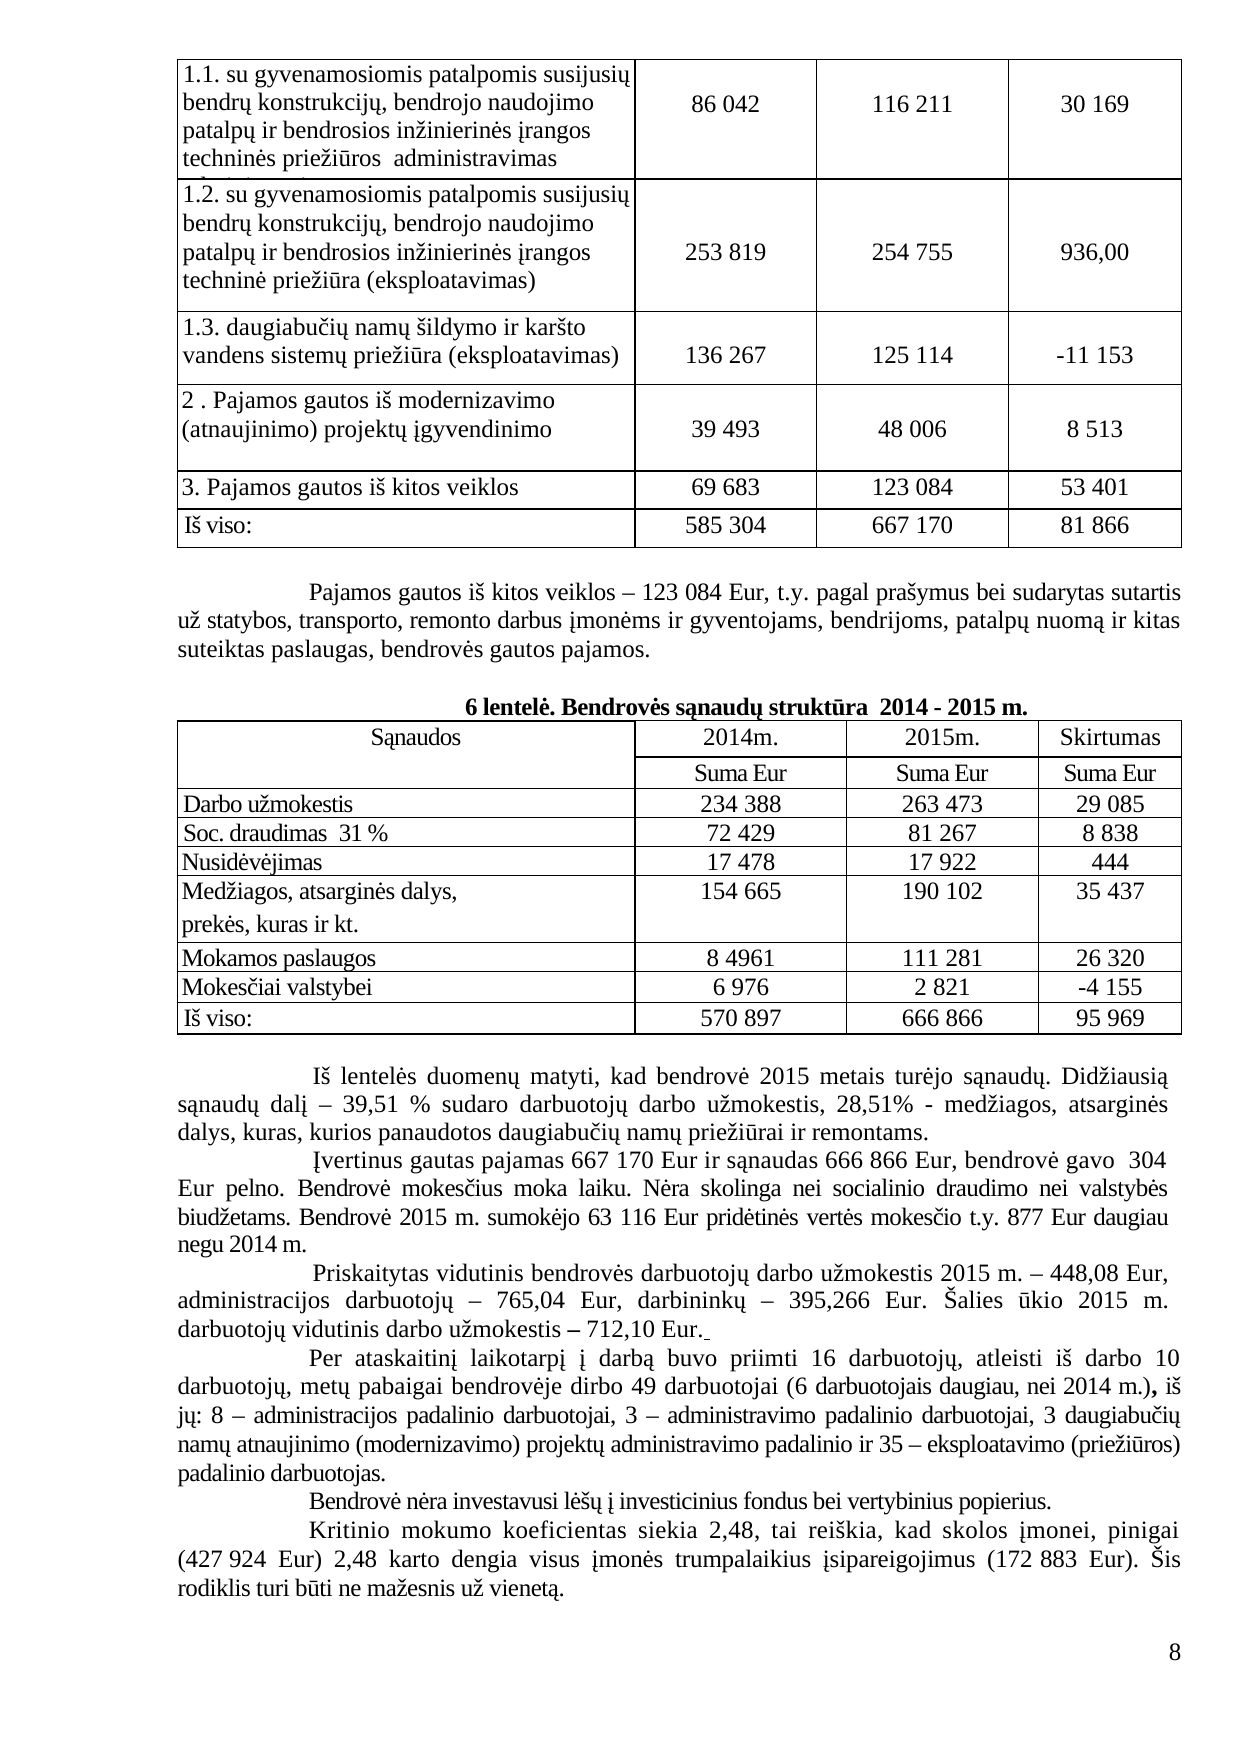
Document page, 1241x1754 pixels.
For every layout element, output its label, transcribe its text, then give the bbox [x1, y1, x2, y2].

table_cell 444 [1039, 847, 1181, 874]
text Priskaitytas vidutinis bendrovės darbuotojų darbo užmokestis 2015 m. – 448,08 Eur, administracijos darbuotojų – 765,04 Eur, darbininkų – 395,266 Eur. Šalies ūkio 2015 m. darbuotojų vidutinis darbo užmokestis – 712,10 Eur. [177, 1258, 1169, 1343]
table_cell 190 102 [847, 876, 1038, 942]
table_cell 95 969 [1039, 1003, 1181, 1033]
table_cell 72 429 [636, 818, 846, 846]
table_cell -4 155 [1039, 972, 1181, 1002]
table_cell 6 976 [636, 972, 846, 1002]
table_cell 8 838 [1039, 818, 1181, 846]
table_cell Nusidėvėjimas [178, 847, 274, 874]
table_cell 254 755 [817, 180, 1008, 311]
table_cell 81 267 [847, 818, 1038, 846]
text Kritinio mokumo koeficientas siekia 2,48, tai reiškia, kad skolos įmonei, pinigai (427 924 Eur) 2,48 karto dengia visus įmonės trumpalaikius įsipareigojimus (172 883 Eur). Šis rodiklis turi būti ne mažesnis už vienetą. [177, 1515, 1181, 1601]
table_cell Iš viso: [178, 510, 634, 546]
table_cell 48 006 [817, 385, 1008, 470]
table_header 2015m. [847, 721, 1038, 756]
table_cell 667 170 [817, 510, 1008, 546]
table_cell Iš viso: [178, 1003, 634, 1033]
text Bendrovė nėra investavusi lėšų į investicinius fondus bei vertybinius popierius. [177, 1486, 1181, 1515]
table_cell 234 388 [636, 789, 846, 817]
table_cell 8 4961 [636, 943, 846, 971]
table_cell Suma Eur [1039, 758, 1181, 788]
table_cell 253 819 [636, 180, 816, 311]
text Per ataskaitinį laikotarpį į darbą buvo priimti 16 darbuotojų, atleisti iš darbo 10 darbuotojų, metų pabaigai bendrovėje dirbo 49 darbuotojai (6 darbuotojais daugiau, nei 2014 m.), iš jų: 8 – administracijos padalinio darbuotojai, 3 – administravimo padalinio darbuotojai, 3 daugiabučių namų atnaujinimo (modernizavimo) projektų administravimo padalinio ir 35 – eksploatavimo (priežiūros) padalinio darbuotojas. [177, 1343, 1181, 1486]
text Pajamos gautos iš kitos veiklos – 123 084 Eur, t.y. pagal prašymus bei sudarytas sutartis už statybos, transporto, remonto darbus įmonėms ir gyventojams, bendrijoms, patalpų nuomą ir kitas suteiktas paslaugas, bendrovės gautos pajamos. [177, 577, 1181, 663]
table_header Sąnaudos [178, 722, 634, 788]
table_cell 26 320 [1039, 943, 1181, 971]
table_cell 1.2. su gyvenamosiomis patalpomis susijusių bendrų konstrukcijų, bendrojo naudojimo patalpų ir bendrosios inžinierinės įrangos techninė priežiūra (eksploatavimas) [178, 180, 634, 311]
text Įvertinus gautas pajamas 667 170 Eur ir sąnaudas 666 866 Eur, bendrovė gavo 304 Eur pelno. Bendrovė mokesčius moka laiku. Nėra skolinga nei socialinio draudimo nei valstybės biudžetams. Bendrovė 2015 m. sumokėjo 63 116 Eur pridėtinės vertės mokesčio t.y. 877 Eur daugiau negu 2014 m. [177, 1146, 1169, 1258]
table_cell 81 866 [1009, 510, 1181, 546]
text 6 lentelė. Bendrovės sąnaudų struktūra 2014 - 2015 m. [177, 692, 1181, 720]
table_header Skirtumas [1039, 721, 1181, 756]
table_cell 17 478 [636, 847, 846, 874]
table_cell Suma Eur [847, 758, 1038, 788]
table_cell 570 897 [636, 1003, 846, 1033]
table_cell 125 114 [817, 312, 1008, 383]
table_cell Medžiagos, atsarginės dalys, prekės, kuras ir kt. [178, 876, 634, 942]
table_cell Mokamos paslaugos [352, 943, 634, 971]
table_cell 35 437 [1039, 876, 1181, 942]
table_cell 123 084 [817, 472, 1008, 508]
table_cell 154 665 [636, 876, 846, 942]
table_cell 8 513 [1009, 385, 1181, 470]
table_cell Suma Eur [636, 758, 846, 788]
table_cell 29 085 [1039, 789, 1181, 817]
table_cell 136 267 [636, 312, 816, 383]
table_cell Darbo užmokestis [178, 789, 634, 817]
table_cell 39 493 [636, 385, 816, 470]
table_header 2014m. [636, 721, 846, 756]
table_cell 936,00 [1009, 180, 1181, 311]
table_cell Mokamos paslaugos [178, 943, 284, 971]
table_cell 17 922 [847, 847, 1038, 874]
table_cell 30 169 [1009, 60, 1181, 178]
table_cell Soc. draudimas 31 % [178, 818, 634, 846]
table_cell 2 . Pajamos gautos iš modernizavimo (atnaujinimo) projektų įgyvendinimo [178, 385, 634, 470]
table_cell 585 304 [636, 510, 816, 546]
table_cell Mokesčiai valstybei [178, 972, 634, 1002]
table_cell 2 821 [847, 972, 1038, 1002]
table_cell -11 153 [1009, 312, 1181, 383]
table_cell 263 473 [847, 789, 1038, 817]
table_cell 666 866 [847, 1003, 1038, 1033]
table_cell Nusidėvėjimas [275, 847, 634, 874]
table_cell 69 683 [636, 472, 816, 508]
table_cell 86 042 [636, 60, 816, 178]
table_cell 53 401 [1009, 472, 1181, 508]
table_cell 116 211 [817, 60, 1008, 178]
table_cell 3. Pajamos gautos iš kitos veiklos [178, 472, 634, 508]
text Iš lentelės duomenų matyti, kad bendrovė 2015 metais turėjo sąnaudų. Didžiausią sąnaudų dalį – 39,51 % sudaro darbuotojų darbo užmokestis, 28,51% - medžiagos, atsarginės dalys, kuras, kurios panaudotos daugiabučių namų priežiūrai ir remontams. [177, 1062, 1169, 1146]
table_cell 111 281 [847, 943, 1038, 971]
